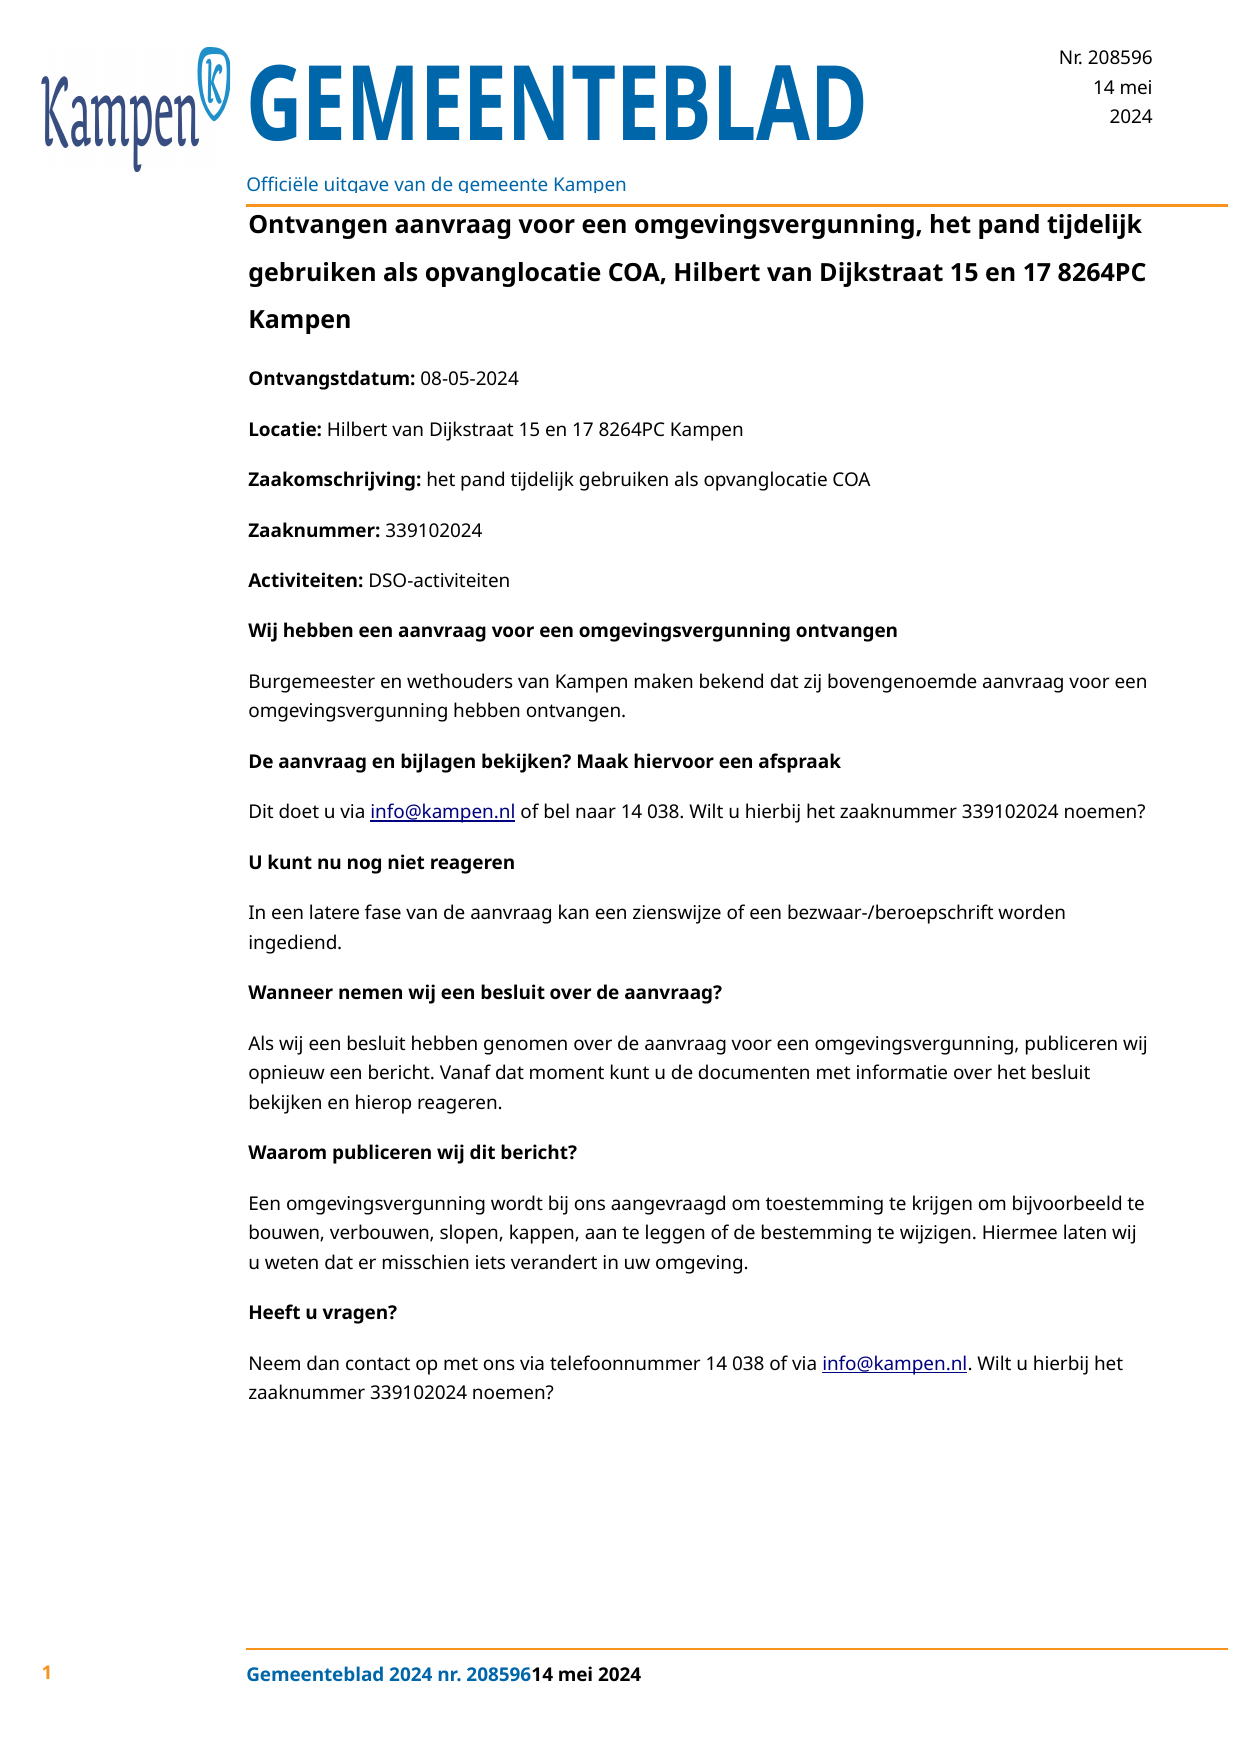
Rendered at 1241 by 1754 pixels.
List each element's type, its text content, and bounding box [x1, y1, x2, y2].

text Locatie: Hilbert van Dijkstraat 15 en 17 8264PC Kampen [248, 416, 1152, 442]
text In een latere fase van de aanvraag kan een zienswijze of een bezwaar-/beroepschrift worden ingediend. [248, 899, 1152, 954]
text Heeft u vragen? [248, 1299, 1152, 1325]
text Burgemeester en wethouders van Kampen maken bekend dat zij bovengenoemde aanvraag voor een omgevingsvergunning hebben ontvangen. [248, 668, 1152, 723]
text Wanneer nemen wij een besluit over de aanvraag? [248, 979, 1152, 1005]
text Ontvangstdatum: 08-05-2024 [248, 366, 1152, 391]
text Dit doet u via info@kampen.nl of bel naar 14 038. Wilt u hierbij het zaaknummer 339102024 noemen? [248, 798, 1152, 824]
text Als wij een besluit hebben genomen over de aanvraag voor een omgevingsvergunning, publiceren wij opnieuw een bericht. Vanaf dat moment kunt u de documenten met informatie over het besluit bekijken en hierop reageren. [248, 1030, 1152, 1114]
picture [41, 47, 231, 172]
text Zaakomschrijving: het pand tijdelijk gebruiken als opvanglocatie COA [248, 466, 1152, 492]
text Waarom publiceren wij dit bericht? [248, 1139, 1152, 1165]
text Ontvangen aanvraag voor een omgevingsvergunning, het pand tijdelijk gebruiken als opvanglocatie COA, Hilbert van Dijkstraat 15 en 17 8264PC Kampen [248, 207, 1152, 336]
text De aanvraag en bijlagen bekijken? Maak hiervoor een afspraak [248, 748, 1152, 774]
text Neem dan contact op met ons via telefoonnummer 14 038 of via info@kampen.nl. Wilt u hierbij het zaaknummer 339102024 noemen? [248, 1350, 1152, 1405]
text Activiteiten: DSO-activiteiten [248, 567, 1152, 593]
text Een omgevingsvergunning wordt bij ons aangevraagd om toestemming te krijgen om bijvoorbeeld te bouwen, verbouwen, slopen, kappen, aan te leggen of de bestemming te wijzigen. Hiermee laten wij u weten dat er misschien iets verandert in uw omgeving. [248, 1190, 1152, 1274]
text Wij hebben een aanvraag voor een omgevingsvergunning ontvangen [248, 618, 1152, 643]
text Zaaknummer: 339102024 [248, 517, 1152, 542]
text U kunt nu nog niet reageren [248, 849, 1152, 874]
